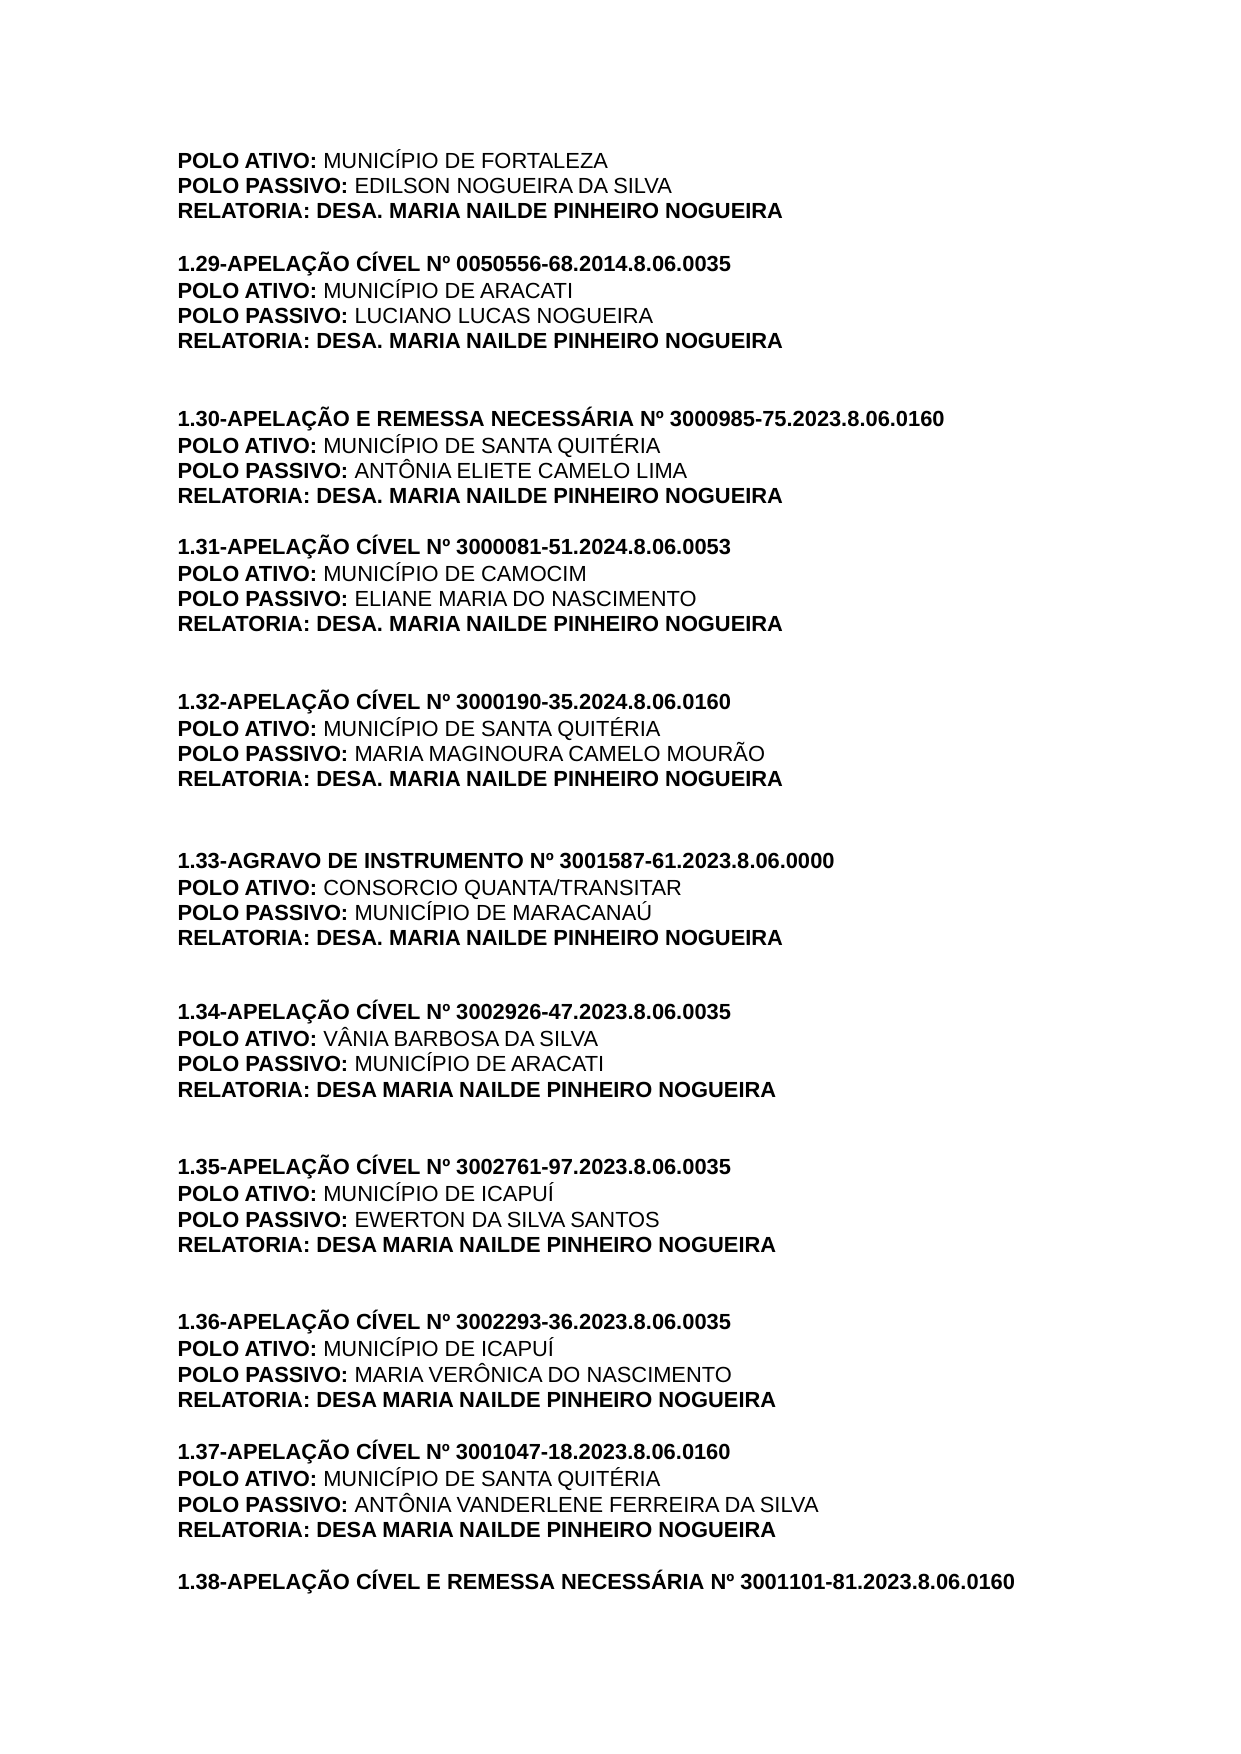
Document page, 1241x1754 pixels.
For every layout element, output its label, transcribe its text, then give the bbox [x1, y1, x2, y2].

text POLO PASSIVO: MUNICÍPIO DE MARACANAÚ [177, 900, 1063, 925]
text POLO ATIVO: VÂNIA BARBOSA DA SILVA [177, 1026, 1063, 1051]
text POLO ATIVO: CONSORCIO QUANTA/TRANSITAR [177, 875, 1063, 900]
text RELATORIA: DESA. MARIA NAILDE PINHEIRO NOGUEIRA [177, 483, 1063, 508]
text POLO PASSIVO: MARIA VERÔNICA DO NASCIMENTO [177, 1362, 1063, 1387]
text POLO PASSIVO: MARIA MAGINOURA CAMELO MOURÃO [177, 741, 1063, 766]
text RELATORIA: DESA. MARIA NAILDE PINHEIRO NOGUEIRA [177, 925, 1063, 950]
text RELATORIA: DESA MARIA NAILDE PINHEIRO NOGUEIRA [177, 1387, 1063, 1412]
text RELATORIA: DESA MARIA NAILDE PINHEIRO NOGUEIRA [177, 1517, 1063, 1542]
text POLO PASSIVO: ELIANE MARIA DO NASCIMENTO [177, 586, 1063, 611]
text 1.33-AGRAVO DE INSTRUMENTO Nº 3001587-61.2023.8.06.0000 [177, 847, 1063, 873]
text RELATORIA: DESA MARIA NAILDE PINHEIRO NOGUEIRA [177, 1077, 1063, 1102]
text 1.35-APELAÇÃO CÍVEL Nº 3002761-97.2023.8.06.0035 [177, 1154, 1063, 1179]
text 1.30-APELAÇÃO E REMESSA NECESSÁRIA Nº 3000985-75.2023.8.06.0160 [177, 406, 1063, 431]
text POLO ATIVO: MUNICÍPIO DE ICAPUÍ [177, 1336, 1063, 1362]
text POLO PASSIVO: EDILSON NOGUEIRA DA SILVA [177, 173, 1063, 198]
text RELATORIA: DESA. MARIA NAILDE PINHEIRO NOGUEIRA [177, 611, 1063, 636]
text POLO PASSIVO: MUNICÍPIO DE ARACATI [177, 1051, 1063, 1077]
text POLO ATIVO: MUNICÍPIO DE CAMOCIM [177, 561, 1063, 586]
text POLO ATIVO: MUNICÍPIO DE ARACATI [177, 278, 1063, 303]
text RELATORIA: DESA. MARIA NAILDE PINHEIRO NOGUEIRA [177, 328, 1063, 353]
text RELATORIA: DESA. MARIA NAILDE PINHEIRO NOGUEIRA [177, 198, 1063, 223]
text 1.38-APELAÇÃO CÍVEL E REMESSA NECESSÁRIA Nº 3001101-81.2023.8.06.0160 [177, 1569, 1063, 1594]
text 1.31-APELAÇÃO CÍVEL Nº 3000081-51.2024.8.06.0053 [177, 534, 1063, 559]
text POLO ATIVO: MUNICÍPIO DE SANTA QUITÉRIA [177, 716, 1063, 741]
text RELATORIA: DESA MARIA NAILDE PINHEIRO NOGUEIRA [177, 1232, 1063, 1257]
text POLO ATIVO: MUNICÍPIO DE ICAPUÍ [177, 1181, 1063, 1206]
text POLO PASSIVO: EWERTON DA SILVA SANTOS [177, 1206, 1063, 1232]
text 1.29-APELAÇÃO CÍVEL Nº 0050556-68.2014.8.06.0035 [177, 250, 1063, 276]
text 1.34-APELAÇÃO CÍVEL Nº 3002926-47.2023.8.06.0035 [177, 999, 1063, 1024]
text 1.36-APELAÇÃO CÍVEL Nº 3002293-36.2023.8.06.0035 [177, 1309, 1063, 1334]
text POLO PASSIVO: LUCIANO LUCAS NOGUEIRA [177, 303, 1063, 328]
text POLO ATIVO: MUNICÍPIO DE FORTALEZA [177, 148, 1063, 173]
text RELATORIA: DESA. MARIA NAILDE PINHEIRO NOGUEIRA [177, 766, 1063, 792]
text 1.32-APELAÇÃO CÍVEL Nº 3000190-35.2024.8.06.0160 [177, 689, 1063, 714]
text POLO ATIVO: MUNICÍPIO DE SANTA QUITÉRIA [177, 1466, 1063, 1492]
text POLO PASSIVO: ANTÔNIA VANDERLENE FERREIRA DA SILVA [177, 1492, 1063, 1517]
text POLO ATIVO: MUNICÍPIO DE SANTA QUITÉRIA [177, 433, 1063, 458]
text 1.37-APELAÇÃO CÍVEL Nº 3001047-18.2023.8.06.0160 [177, 1439, 1063, 1464]
text POLO PASSIVO: ANTÔNIA ELIETE CAMELO LIMA [177, 458, 1063, 483]
